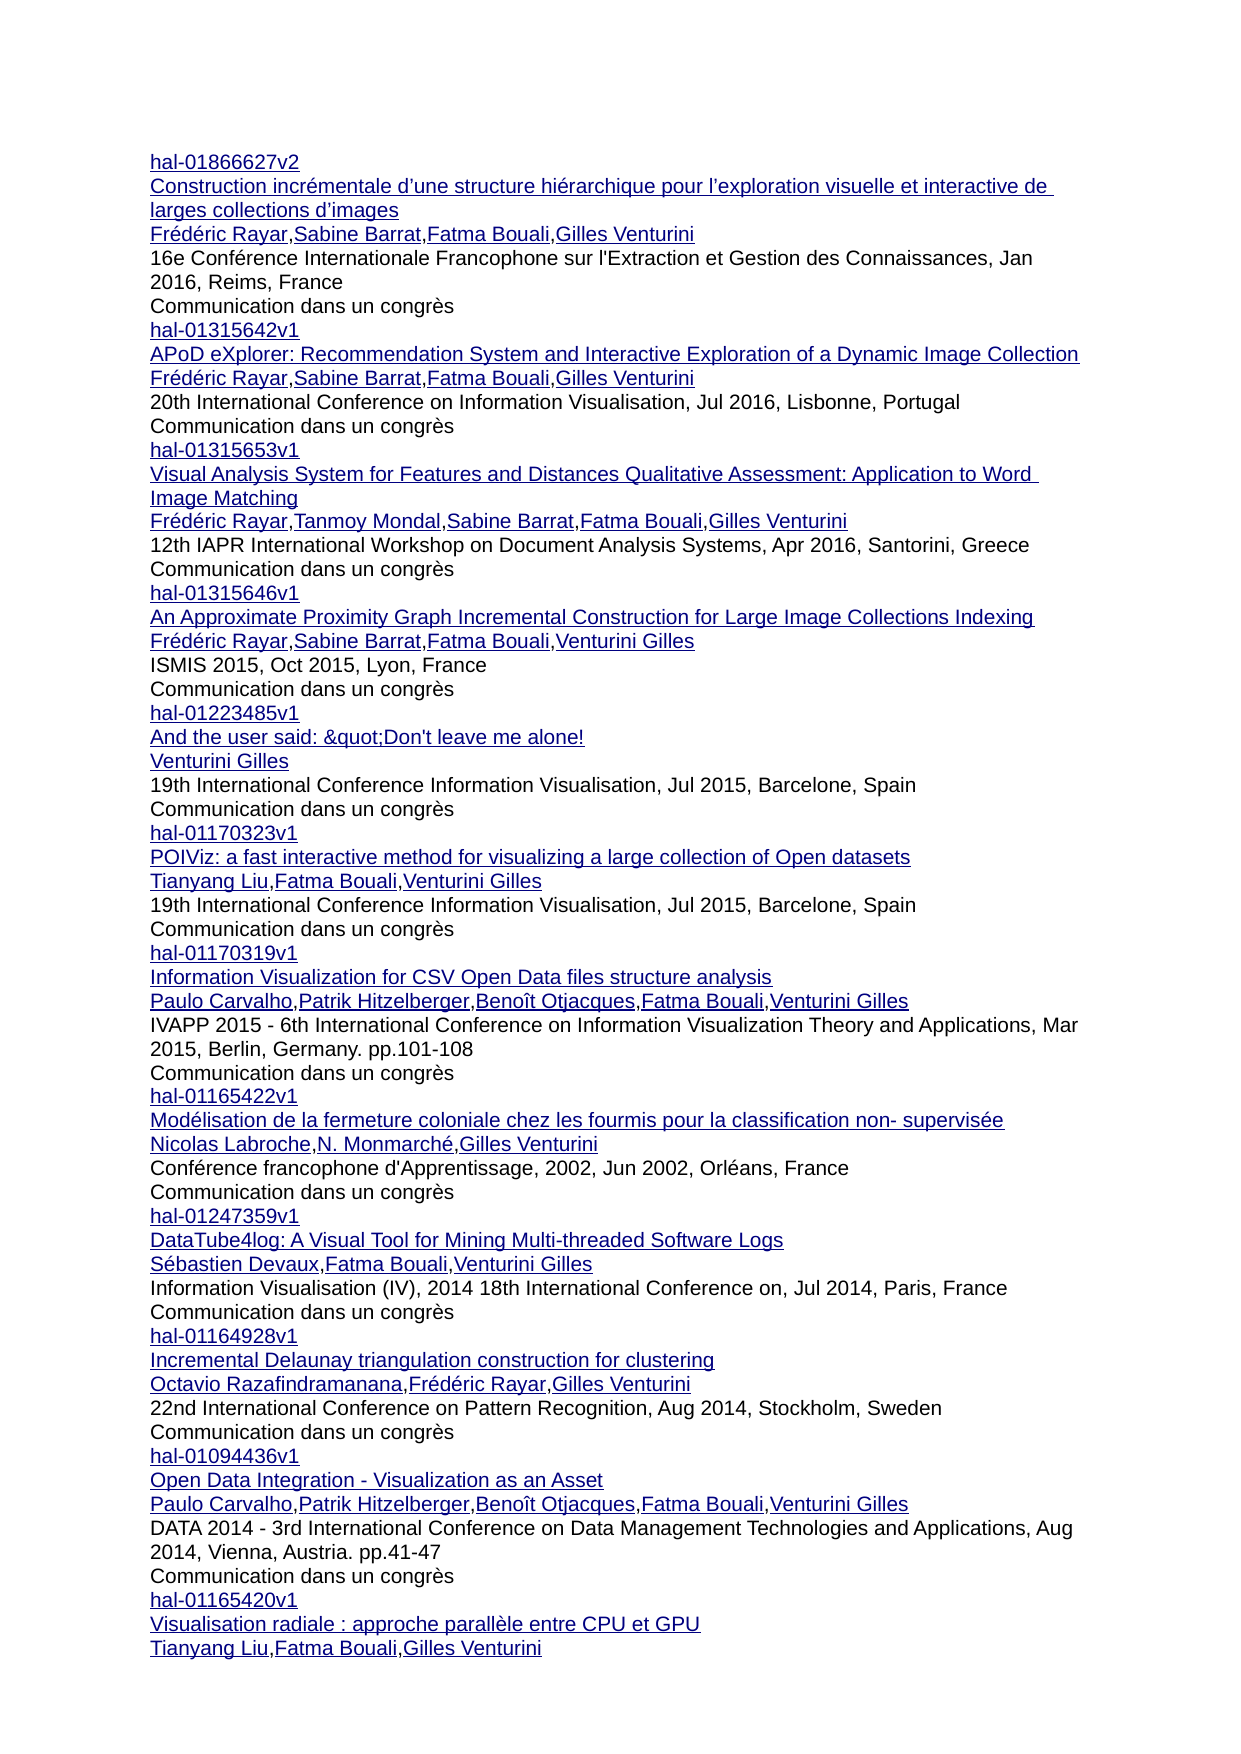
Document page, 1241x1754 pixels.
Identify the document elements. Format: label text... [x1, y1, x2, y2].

table_cell Modélisation de la fermeture coloniale chez les fourmis pour la classification non- supervisée Nicolas Labroche,N. Monmarché,Gilles Venturini Conférence francophone d'Apprentissage, 2002, Jun 2002, Orléans, France Communication dans un congrès hal-01247359v1 [150, 1108, 1090, 1228]
table_cell Information Visualization for CSV Open Data files structure analysis Paulo Carvalho,Patrik Hitzelberger,Benoît Otjacques,Fatma Bouali,Venturini Gilles IVAPP 2015 - 6th International Conference on Information Visualization Theory and Applications, Mar 2015, Berlin, Germany. pp.101-108 Communication dans un congrès hal-01165422v1 [150, 965, 1090, 1108]
table_cell Visualisation radiale : approche parallèle entre CPU et GPU Tianyang Liu,Fatma Bouali,Gilles Venturini [150, 1611, 1090, 1659]
table_cell Visual Analysis System for Features and Distances Qualitative Assessment: Application to Word Image Matching Frédéric Rayar,Tanmoy Mondal,Sabine Barrat,Fatma Bouali,Gilles Venturini 12th IAPR International Workshop on Document Analysis Systems, Apr 2016, Santorini, Greece Communication dans un congrès hal-01315646v1 [150, 461, 1090, 605]
table_cell POIViz: a fast interactive method for visualizing a large collection of Open datasets Tianyang Liu,Fatma Bouali,Venturini Gilles 19th International Conference Information Visualisation, Jul 2015, Barcelone, Spain Communication dans un congrès hal-01170319v1 [150, 845, 1090, 964]
table_cell APoD eXplorer: Recommendation System and Interactive Exploration of a Dynamic Image Collection Frédéric Rayar,Sabine Barrat,Fatma Bouali,Gilles Venturini 20th International Conference on Information Visualisation, Jul 2016, Lisbonne, Portugal Communication dans un congrès hal-01315653v1 [150, 342, 1090, 461]
table_cell hal-01866627v2 [150, 150, 1090, 174]
table_cell DataTube4log: A Visual Tool for Mining Multi-threaded Software Logs Sébastien Devaux,Fatma Bouali,Venturini Gilles Information Visualisation (IV), 2014 18th International Conference on, Jul 2014, Paris, France Communication dans un congrès hal-01164928v1 [150, 1228, 1090, 1348]
table_cell An Approximate Proximity Graph Incremental Construction for Large Image Collections Indexing Frédéric Rayar,Sabine Barrat,Fatma Bouali,Venturini Gilles ISMIS 2015, Oct 2015, Lyon, France Communication dans un congrès hal-01223485v1 [150, 605, 1090, 725]
table_cell Construction incrémentale d’une structure hiérarchique pour l’exploration visuelle et interactive de larges collections d’images Frédéric Rayar,Sabine Barrat,Fatma Bouali,Gilles Venturini 16e Conférence Internationale Francophone sur l'Extraction et Gestion des Connaissances, Jan 2016, Reims, France Communication dans un congrès hal-01315642v1 [150, 174, 1090, 342]
table_cell Incremental Delaunay triangulation construction for clustering Octavio Razafindramanana,Frédéric Rayar,Gilles Venturini 22nd International Conference on Pattern Recognition, Aug 2014, Stockholm, Sweden Communication dans un congrès hal-01094436v1 [150, 1348, 1090, 1468]
table_cell Open Data Integration - Visualization as an Asset Paulo Carvalho,Patrik Hitzelberger,Benoît Otjacques,Fatma Bouali,Venturini Gilles DATA 2014 - 3rd International Conference on Data Management Technologies and Applications, Aug 2014, Vienna, Austria. pp.41-47 Communication dans un congrès hal-01165420v1 [150, 1468, 1090, 1611]
table_cell And the user said: &quot;Don't leave me alone! Venturini Gilles 19th International Conference Information Visualisation, Jul 2015, Barcelone, Spain Communication dans un congrès hal-01170323v1 [150, 725, 1090, 845]
